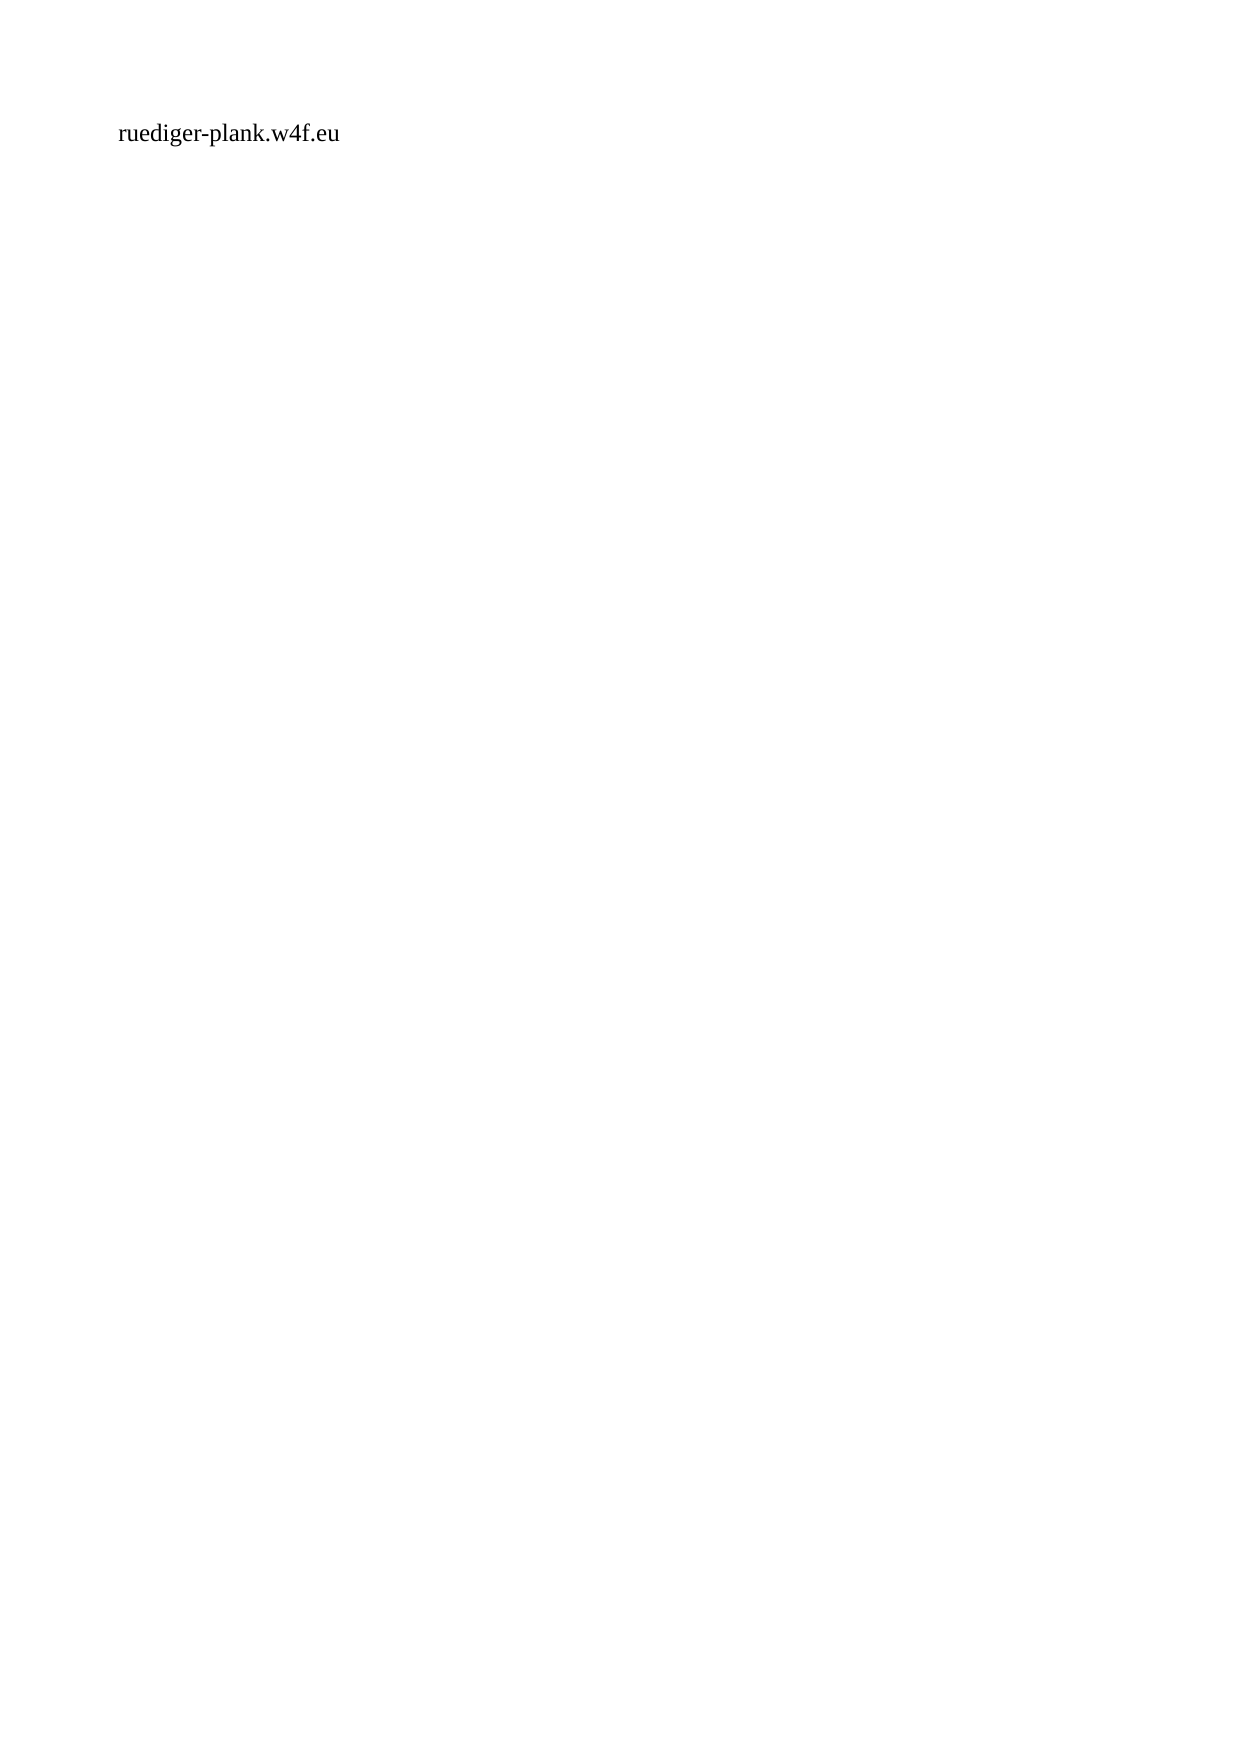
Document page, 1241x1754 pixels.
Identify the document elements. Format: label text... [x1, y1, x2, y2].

text ruediger-plank.w4f.eu [118, 118, 1122, 147]
